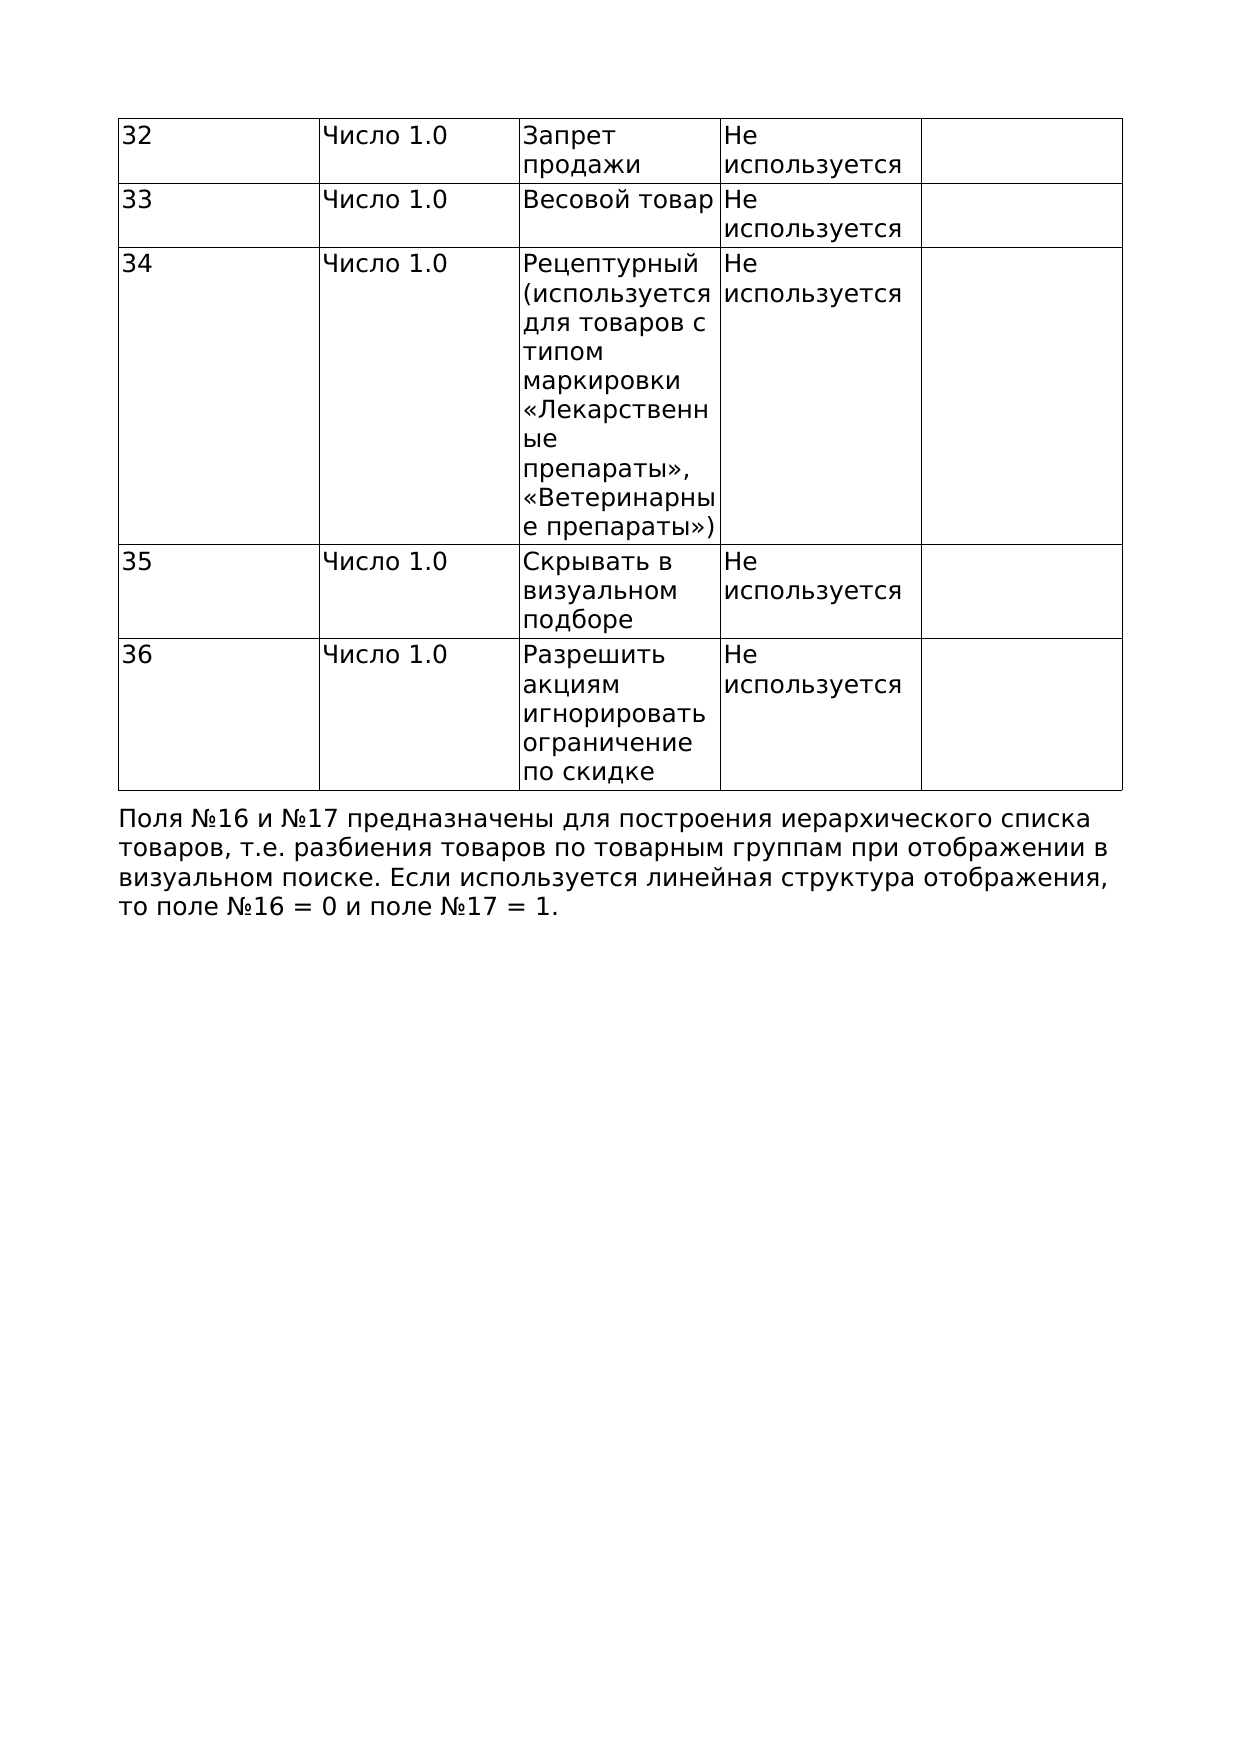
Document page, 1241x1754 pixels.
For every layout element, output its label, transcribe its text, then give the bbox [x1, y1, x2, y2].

table_cell Число 1.0 [320, 184, 519, 247]
table_cell Число 1.0 [320, 119, 519, 182]
table_cell 36 [119, 639, 319, 789]
table_cell Число 1.0 [320, 248, 519, 544]
table_cell Скрывать в визуальном подборе [520, 545, 720, 638]
table_cell Не используется [721, 545, 921, 638]
table_cell Не используется [721, 248, 921, 544]
table_cell 33 [119, 184, 319, 247]
table_cell 35 [119, 545, 319, 638]
table_cell 34 [119, 248, 319, 544]
table_cell 32 [119, 119, 319, 182]
table_cell Не используется [721, 119, 921, 182]
table_cell Запрет продажи [520, 119, 720, 182]
table_cell [922, 184, 1122, 247]
table_cell Не используется [721, 639, 921, 789]
table_cell Рецептурный (используется для товаров с типом маркировки «Лекарственные препараты», «Ветеринарные препараты») [520, 248, 720, 544]
table_cell Не используется [721, 184, 921, 247]
table_cell [922, 248, 1122, 544]
table_cell [922, 119, 1122, 182]
table_cell Разрешить акциям игнорировать ограничение по скидке [520, 639, 720, 789]
table_cell [922, 545, 1122, 638]
table_cell Весовой товар [520, 184, 720, 247]
table_cell Число 1.0 [320, 639, 519, 789]
table_cell [922, 639, 1122, 789]
table_cell Число 1.0 [320, 545, 519, 638]
text Поля №16 и №17 предназначены для построения иерархического списка товаров, т.е. разбиения товаров по товарным группам при отображении в визуальном поиске. Если используется линейная структура отображения, то поле №16 = 0 и поле №17 = 1. [118, 804, 1122, 921]
